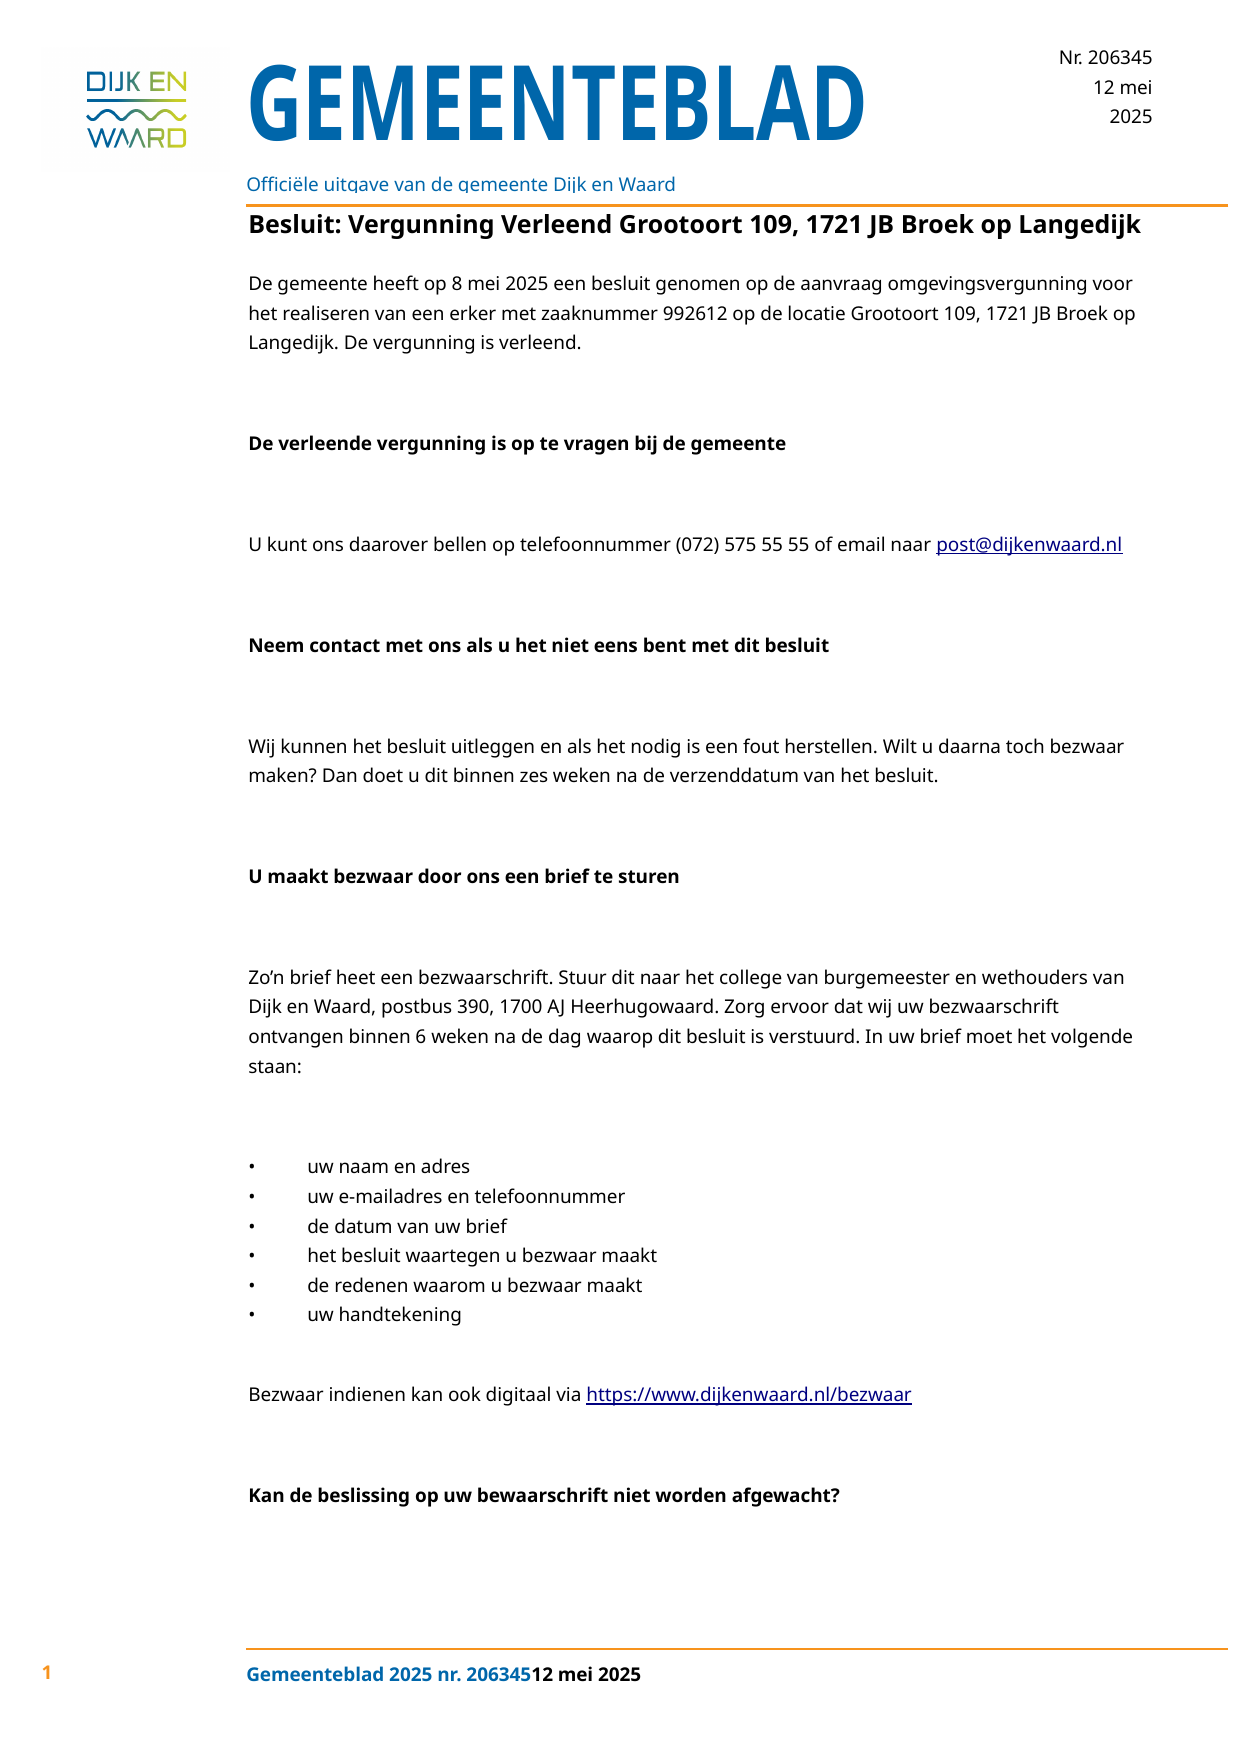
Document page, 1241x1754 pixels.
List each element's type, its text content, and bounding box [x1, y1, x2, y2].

list uw naam en adres [248, 1154, 1152, 1179]
text U kunt ons daarover bellen op telefoonnummer (072) 575 55 55 of email naar post@dijkenwaard.nl [248, 531, 1152, 557]
list de datum van uw brief [248, 1213, 1152, 1238]
list uw e-mailadres en telefoonnummer [248, 1183, 1152, 1209]
text Kan de beslissing op uw bewaarschrift niet worden afgewacht? [248, 1482, 1152, 1508]
text De verleende vergunning is op te vragen bij de gemeente [248, 430, 1152, 456]
text Besluit: Vergunning Verleend Grootoort 109, 1721 JB Broek op Langedijk [248, 207, 1152, 241]
text Zo’n brief heet een bezwaarschrift. Stuur dit naar het college van burgemeester en wethouders van Dijk en Waard, postbus 390, 1700 AJ Heerhugowaard. Zorg ervoor dat wij uw bezwaarschrift ontvangen binnen 6 weken na de dag waarop dit besluit is verstuurd. In uw brief moet het volgende staan: [248, 964, 1152, 1078]
list het besluit waartegen u bezwaar maakt [248, 1242, 1152, 1268]
text Bezwaar indienen kan ook digitaal via https://www.dijkenwaard.nl/bezwaar [248, 1382, 1152, 1407]
text Wij kunnen het besluit uitleggen en als het nodig is een fout herstellen. Wilt u daarna toch bezwaar maken? Dan doet u dit binnen zes weken na de verzenddatum van het besluit. [248, 733, 1152, 788]
picture [41, 47, 231, 172]
list uw handtekening [248, 1302, 1152, 1327]
text Neem contact met ons als u het niet eens bent met dit besluit [248, 632, 1152, 658]
text U maakt bezwaar door ons een brief te sturen [248, 863, 1152, 889]
text De gemeente heeft op 8 mei 2025 een besluit genomen op de aanvraag omgevingsvergunning voor het realiseren van een erker met zaaknummer 992612 op de locatie Grootoort 109, 1721 JB Broek op Langedijk. De vergunning is verleend. [248, 270, 1152, 355]
list de redenen waarom u bezwaar maakt [248, 1272, 1152, 1298]
